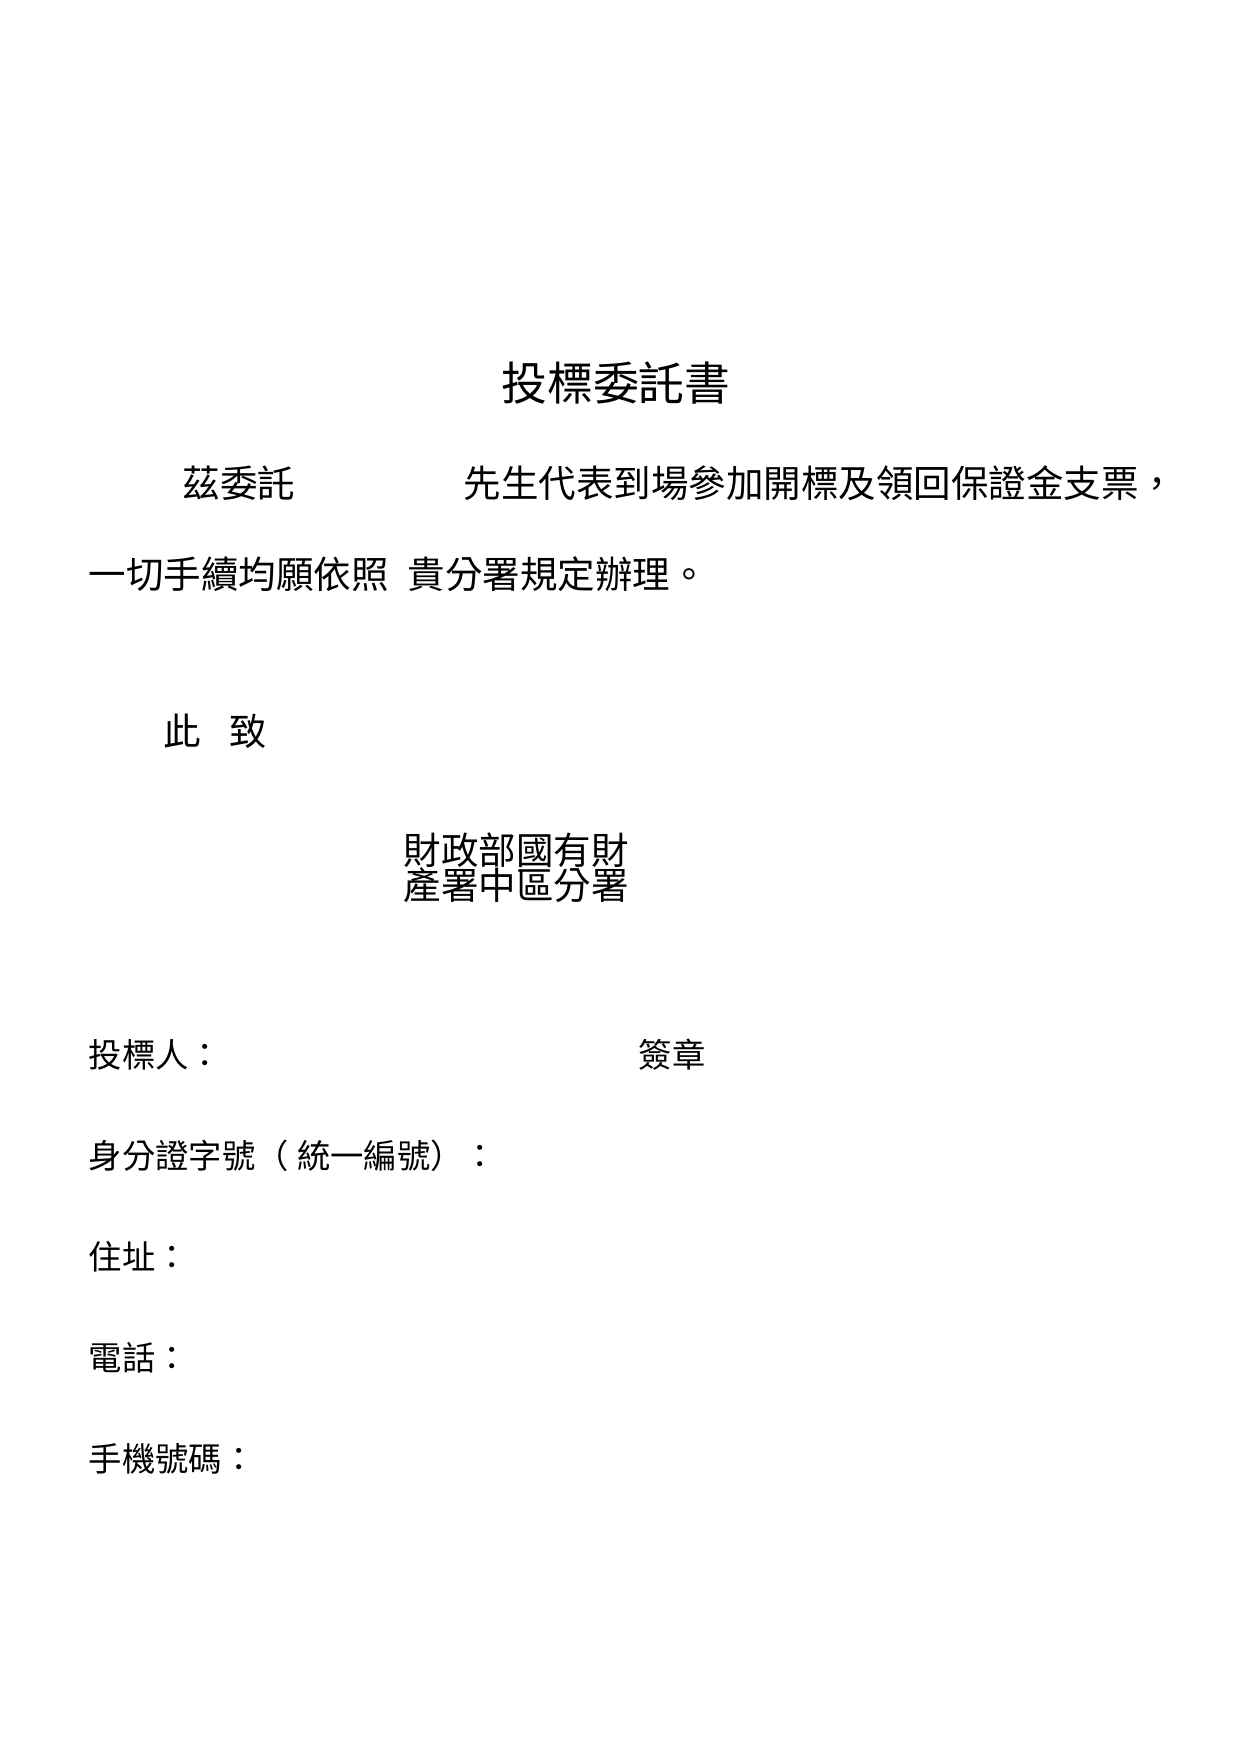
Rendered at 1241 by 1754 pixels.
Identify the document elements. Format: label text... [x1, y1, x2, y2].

text 此 致 [89, 683, 1152, 774]
text 茲委託 先生代表到場參加開標及領回保證金支票，一切手續均願依照 貴分署規定辦理。 [89, 436, 1152, 617]
text 財政部國有財產署中區分署 [404, 836, 640, 907]
text 手機號碼： [89, 1412, 1152, 1502]
text 身分證字號（ 統一編號）： [89, 1108, 1152, 1199]
text 投標委託書 [89, 335, 1152, 426]
text 住址： [89, 1209, 1152, 1300]
text 投標人： 簽章 [89, 1007, 1152, 1098]
text 電話： [89, 1311, 1152, 1401]
